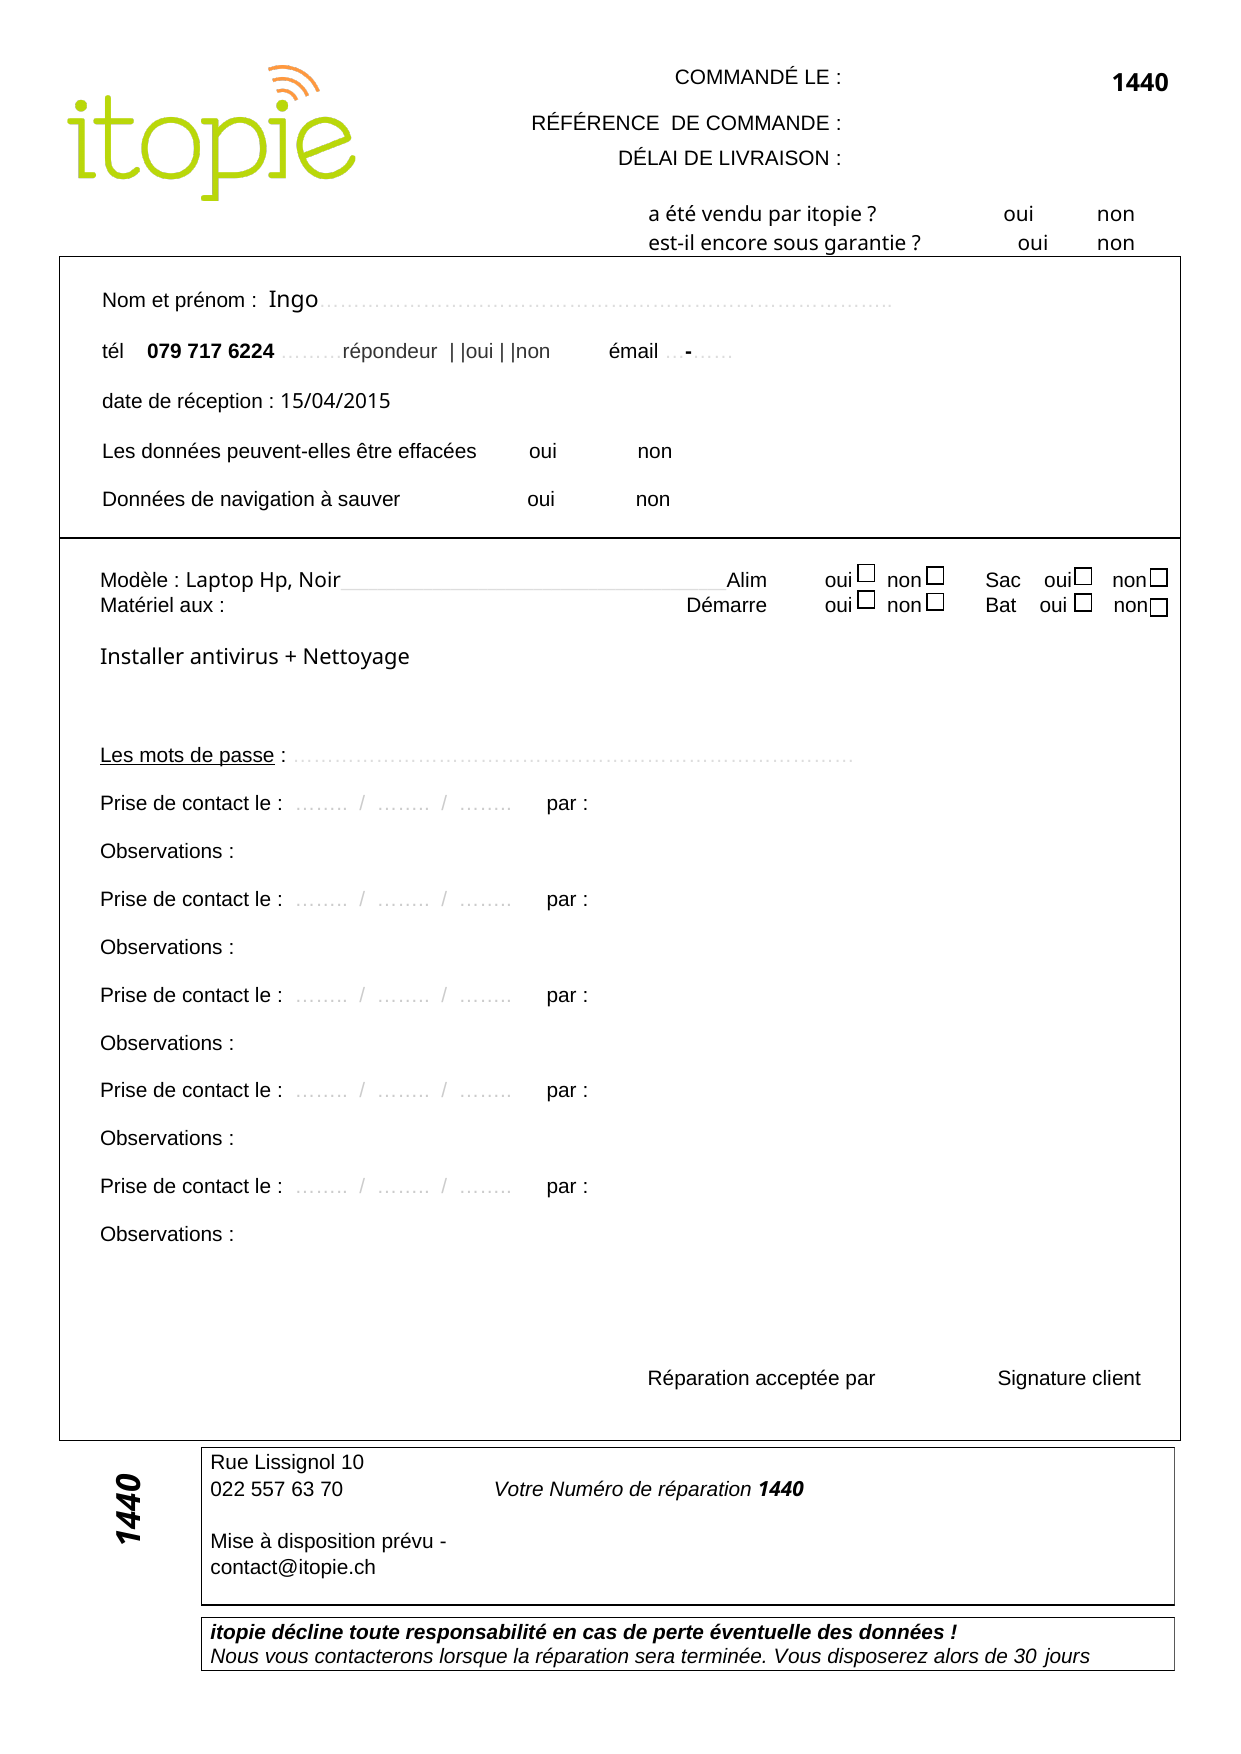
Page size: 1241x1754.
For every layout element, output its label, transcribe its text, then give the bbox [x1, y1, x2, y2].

text tél 079 717 6224 ………répondeur | |oui | |non émail …-…… [60, 335, 1180, 362]
text Prise de contact le : …….. / …….. / …….. par : [60, 883, 1180, 911]
text Installer antivirus + Nettoyage [60, 638, 1180, 671]
text Prise de contact le : …….. / …….. / …….. par : [60, 788, 1180, 815]
text Les mots de passe : ……………………………………………………………………… [60, 740, 1180, 767]
table_header 1440 [59, 1441, 195, 1677]
text Observations : [60, 931, 1180, 958]
table_cell [847, 105, 1180, 140]
text a été vendu par itopie ? oui non [59, 199, 1181, 228]
text Observations : [60, 836, 1180, 863]
text est-il encore sous garantie ? oui non [59, 228, 1181, 256]
table_cell itopie décline toute responsabilité en cas de perte éventuelle des données ! Nous vous contacterons lorsque la réparation sera terminée. Vous disposerez alors de 30 jours [195, 1611, 1180, 1677]
table_header 1440 [847, 59, 1180, 104]
text Prise de contact le : …….. / …….. / …….. par : [60, 1075, 1180, 1102]
text Matériel aux : Démarre oui non Bat oui non [60, 590, 1180, 617]
text Prise de contact le : …….. / …….. / …….. par : [60, 979, 1180, 1006]
text Observations : [60, 1123, 1180, 1150]
text Les données peuvent-elles être effacées oui non [60, 436, 1180, 463]
text Prise de contact le : …….. / …….. / …….. par : [60, 1171, 1180, 1198]
text Modèle : Laptop Hp, Noir Alim oui non Sac oui non [948, 562, 1180, 590]
table_header COMMANDÉ LE : [490, 59, 847, 104]
text Réparation acceptée par Signature client [60, 1363, 1180, 1390]
text date de réception : 15/04/2015 [60, 383, 1180, 415]
picture [67, 65, 356, 201]
table_cell RÉFÉRENCE DE COMMANDE : [490, 105, 847, 140]
text Observations : [60, 1027, 1180, 1054]
text Observations : [60, 1219, 1180, 1246]
text Données de navigation à sauver oui non [60, 484, 1180, 511]
table_cell [847, 140, 1180, 175]
table_header Rue Lissignol 10 022 557 63 70 Votre Numéro de réparation 1440 Mise à disposition prévu - contact@itopie.ch [195, 1441, 1180, 1611]
text Modèle : Laptop Hp, Noir Alim oui non Sac oui non [60, 562, 856, 590]
table_cell DÉLAI DE LIVRAISON : [490, 140, 847, 175]
text Nom et prénom : Ingo……………………………………………………………………….. [60, 280, 1180, 314]
text Modèle : Laptop Hp, Noir Alim oui non Sac oui non [879, 562, 925, 590]
